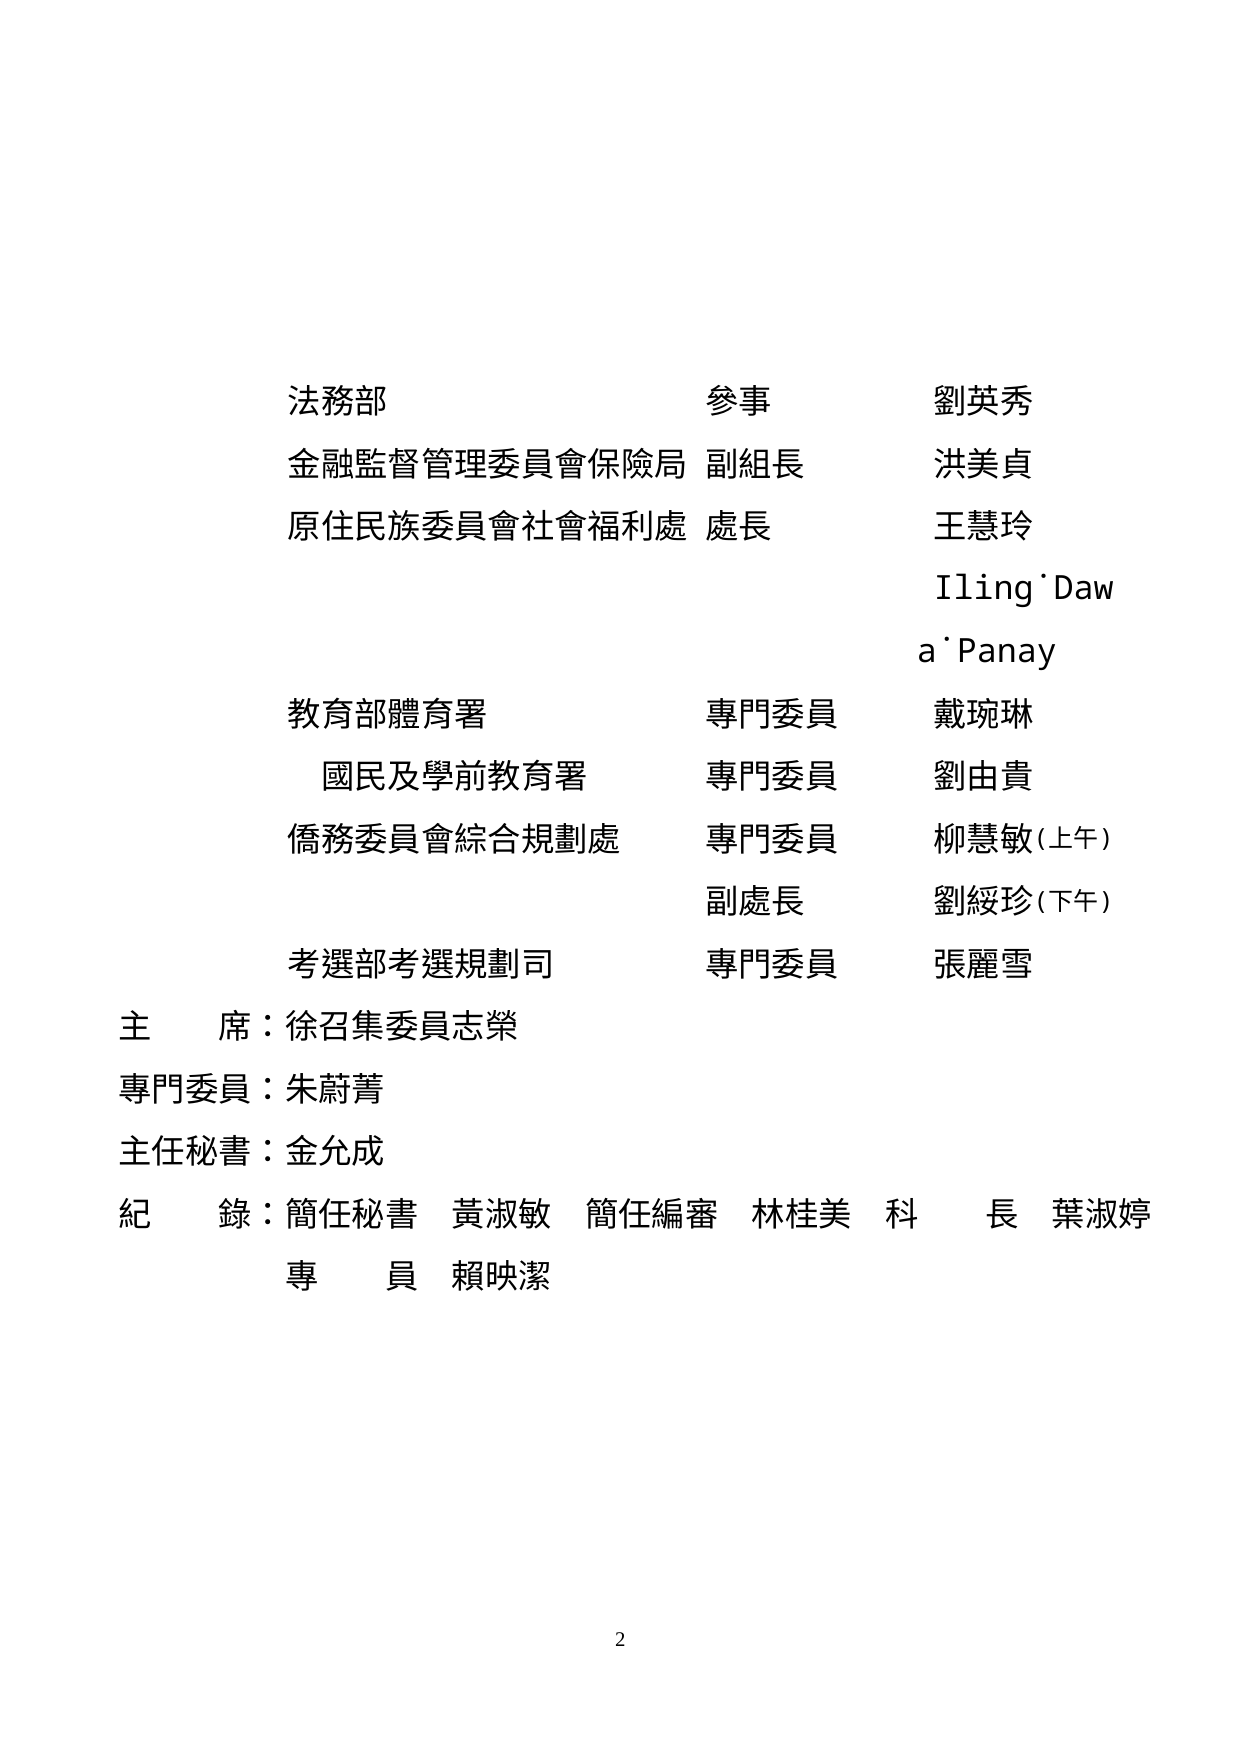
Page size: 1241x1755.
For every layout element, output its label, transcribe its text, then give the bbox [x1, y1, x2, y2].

table_cell 國民及學前教育署 [118, 733, 708, 795]
table_cell 洪美貞 [914, 420, 1122, 483]
table_cell [118, 858, 708, 920]
table_cell 劉英秀 [914, 358, 1122, 420]
text 主 席：徐召集委員志榮 [118, 983, 1122, 1045]
table_cell 張麗雪 [914, 920, 1122, 983]
text 主任秘書：金允成 [118, 1108, 1122, 1170]
table_cell 副組長 [708, 420, 914, 483]
table_cell 專門委員 [708, 733, 914, 795]
table_cell 處長 [708, 483, 914, 670]
table_cell 劉綏珍(下午) [914, 858, 1122, 920]
table_cell 原住民族委員會社會福利處 [118, 483, 708, 670]
table_cell 參事 [708, 358, 914, 420]
table_cell 金融監督管理委員會保險局 [118, 420, 708, 483]
table_cell 法務部 [118, 358, 708, 420]
table_cell 柳慧敏(上午) [914, 795, 1122, 858]
text 紀 錄：簡任秘書 黃淑敏 簡任編審 林桂美 科 長 葉淑婷 專 員 賴映潔 [118, 1170, 1152, 1295]
table_cell 僑務委員會綜合規劃處 [118, 795, 708, 858]
table_cell 專門委員 [708, 795, 914, 858]
table_cell 副處長 [708, 858, 914, 920]
table_cell 王慧玲 Iling˙Dawa˙Panay [914, 483, 1122, 670]
table_cell 專門委員 [708, 670, 914, 733]
table_cell 考選部考選規劃司 [118, 920, 708, 983]
table_cell 戴琬琳 [914, 670, 1122, 733]
table_cell 劉由貴 [914, 733, 1122, 795]
table_cell 專門委員 [708, 920, 914, 983]
table_cell 教育部體育署 [118, 670, 708, 733]
text 專門委員：朱蔚菁 [118, 1045, 1122, 1108]
